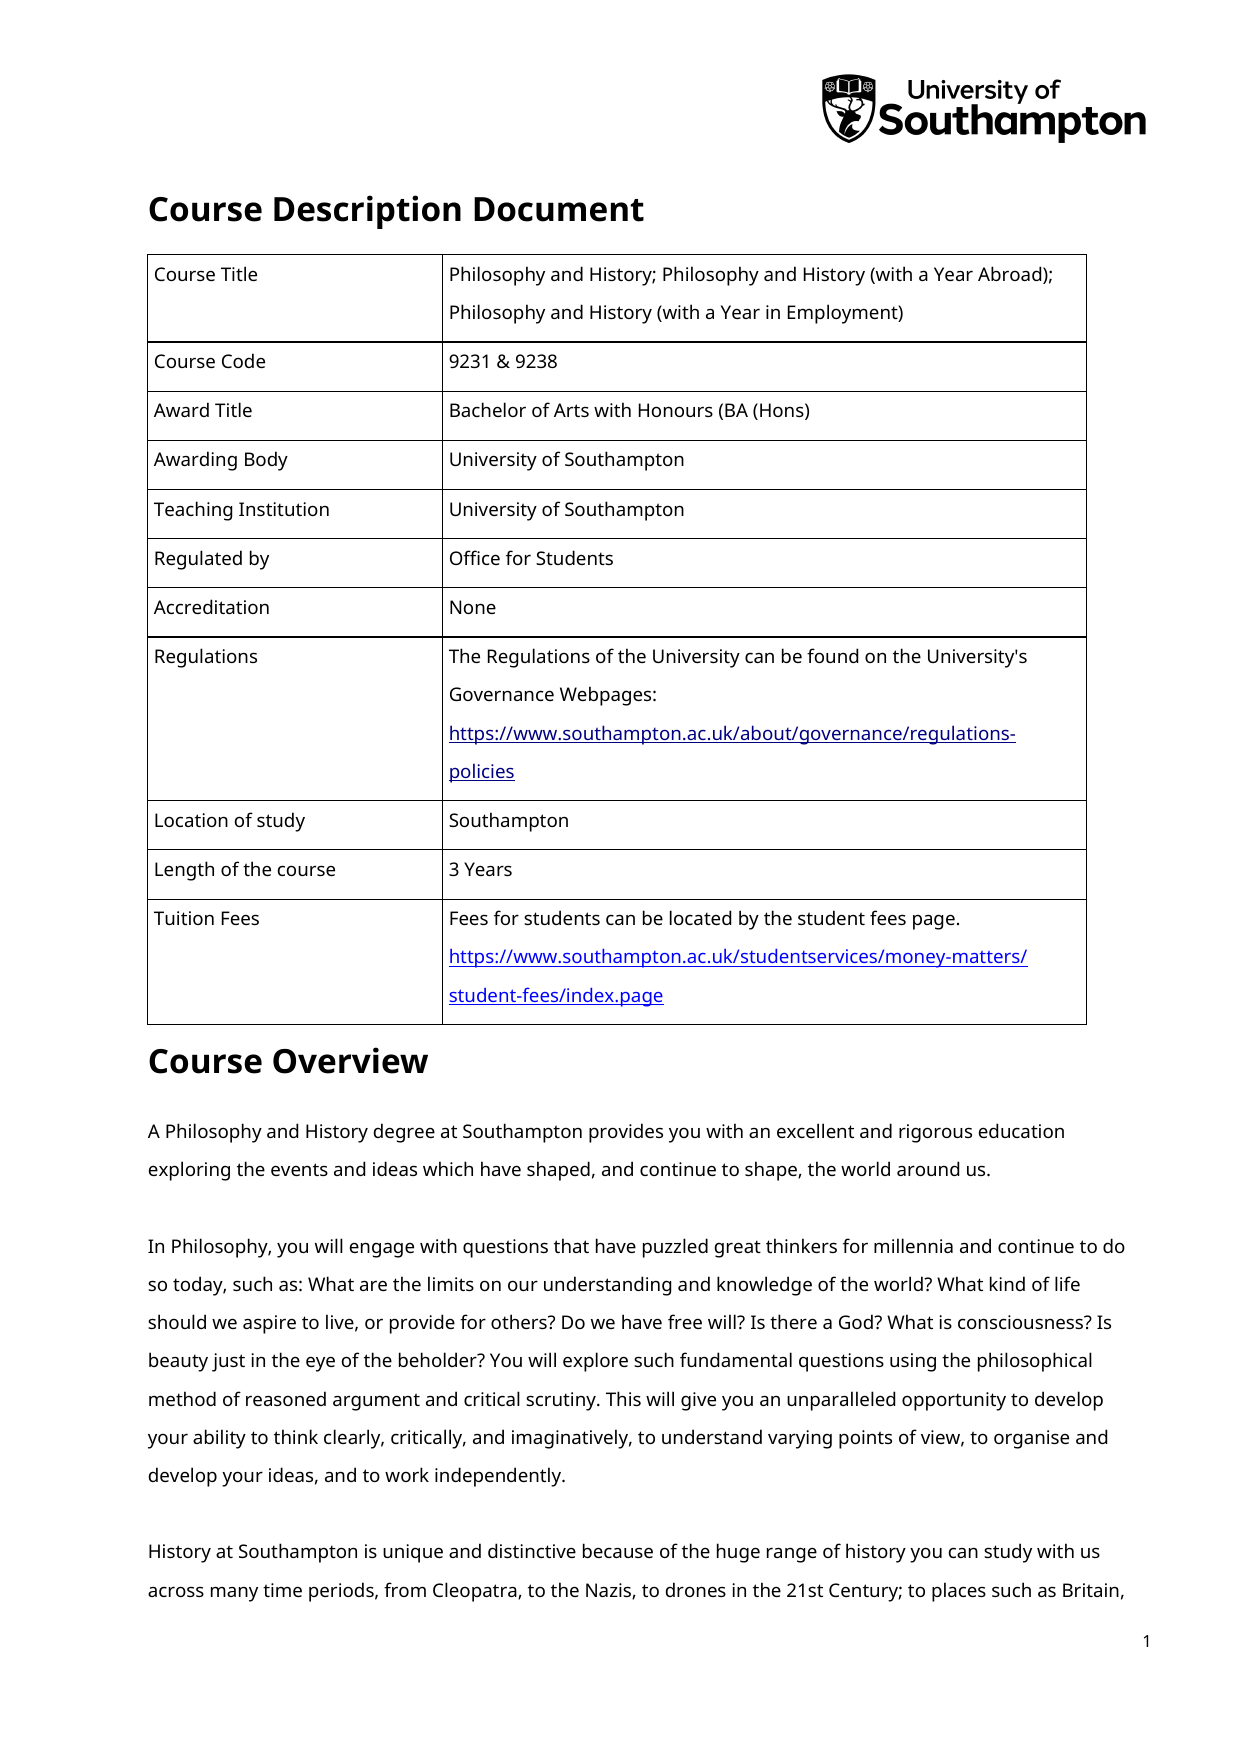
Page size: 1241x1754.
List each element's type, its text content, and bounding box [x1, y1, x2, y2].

table_cell Regulations [148, 638, 442, 800]
table_cell 9231 & 9238 [443, 343, 1086, 391]
table_cell University of Southampton [443, 441, 1086, 489]
table_cell Teaching Institution [148, 490, 442, 538]
subtitle Course Overview [148, 1038, 1152, 1083]
table_cell Fees for students can be located by the student fees page. https://www.southampton.ac.uk/studentservices/money-matters/student-fees/index.page [443, 900, 1086, 1024]
table_cell Course Code [148, 343, 442, 391]
table_cell The Regulations of the University can be found on the University's Governance Webpages: https://www.southampton.ac.uk/about/governance/regulations-policies [443, 638, 1086, 800]
table_cell Awarding Body [148, 441, 442, 489]
table_cell Tuition Fees [148, 900, 442, 1024]
text A Philosophy and History degree at Southampton provides you with an excellent and rigorous education exploring the events and ideas which have shaped, and continue to shape, the world around us. In Philosophy, you will engage with questions that have puzzled great thinkers for millennia and continue to do so today, such as: What are the limits on our understanding and knowledge of the world? What kind of life should we aspire to live, or provide for others? Do we have free will? Is there a God? What is consciousness? Is beauty just in the eye of the beholder? You will explore such fundamental questions using the philosophical method of reasoned argument and critical scrutiny. This will give you an unparalleled opportunity to develop your ability to think clearly, critically, and imaginatively, to understand varying points of view, to organise and develop your ideas, and to work independently. History at Southampton is unique and distinctive because of the huge range of history you can study with us across many time periods, from Cleopatra, to the Nazis, to drones in the 21st Century; to places such as Britain, [148, 1118, 1145, 1603]
table_cell Office for Students [443, 539, 1086, 587]
table_cell Location of study [148, 801, 442, 849]
table_cell Award Title [148, 392, 442, 440]
subtitle Course Description Document [148, 186, 1152, 231]
table_cell University of Southampton [443, 490, 1086, 538]
table_cell Length of the course [148, 850, 442, 898]
table_cell 3 Years [443, 850, 1086, 898]
table_cell Bachelor of Arts with Honours (BA (Hons) [443, 392, 1086, 440]
table_cell Southampton [443, 801, 1086, 849]
table_cell None [443, 588, 1086, 636]
table_header Course Title [148, 255, 442, 341]
table_cell Regulated by [148, 539, 442, 587]
table_header Philosophy and History; Philosophy and History (with a Year Abroad); Philosophy and History (with a Year in Employment) [443, 255, 1086, 341]
table_cell Accreditation [148, 588, 442, 636]
